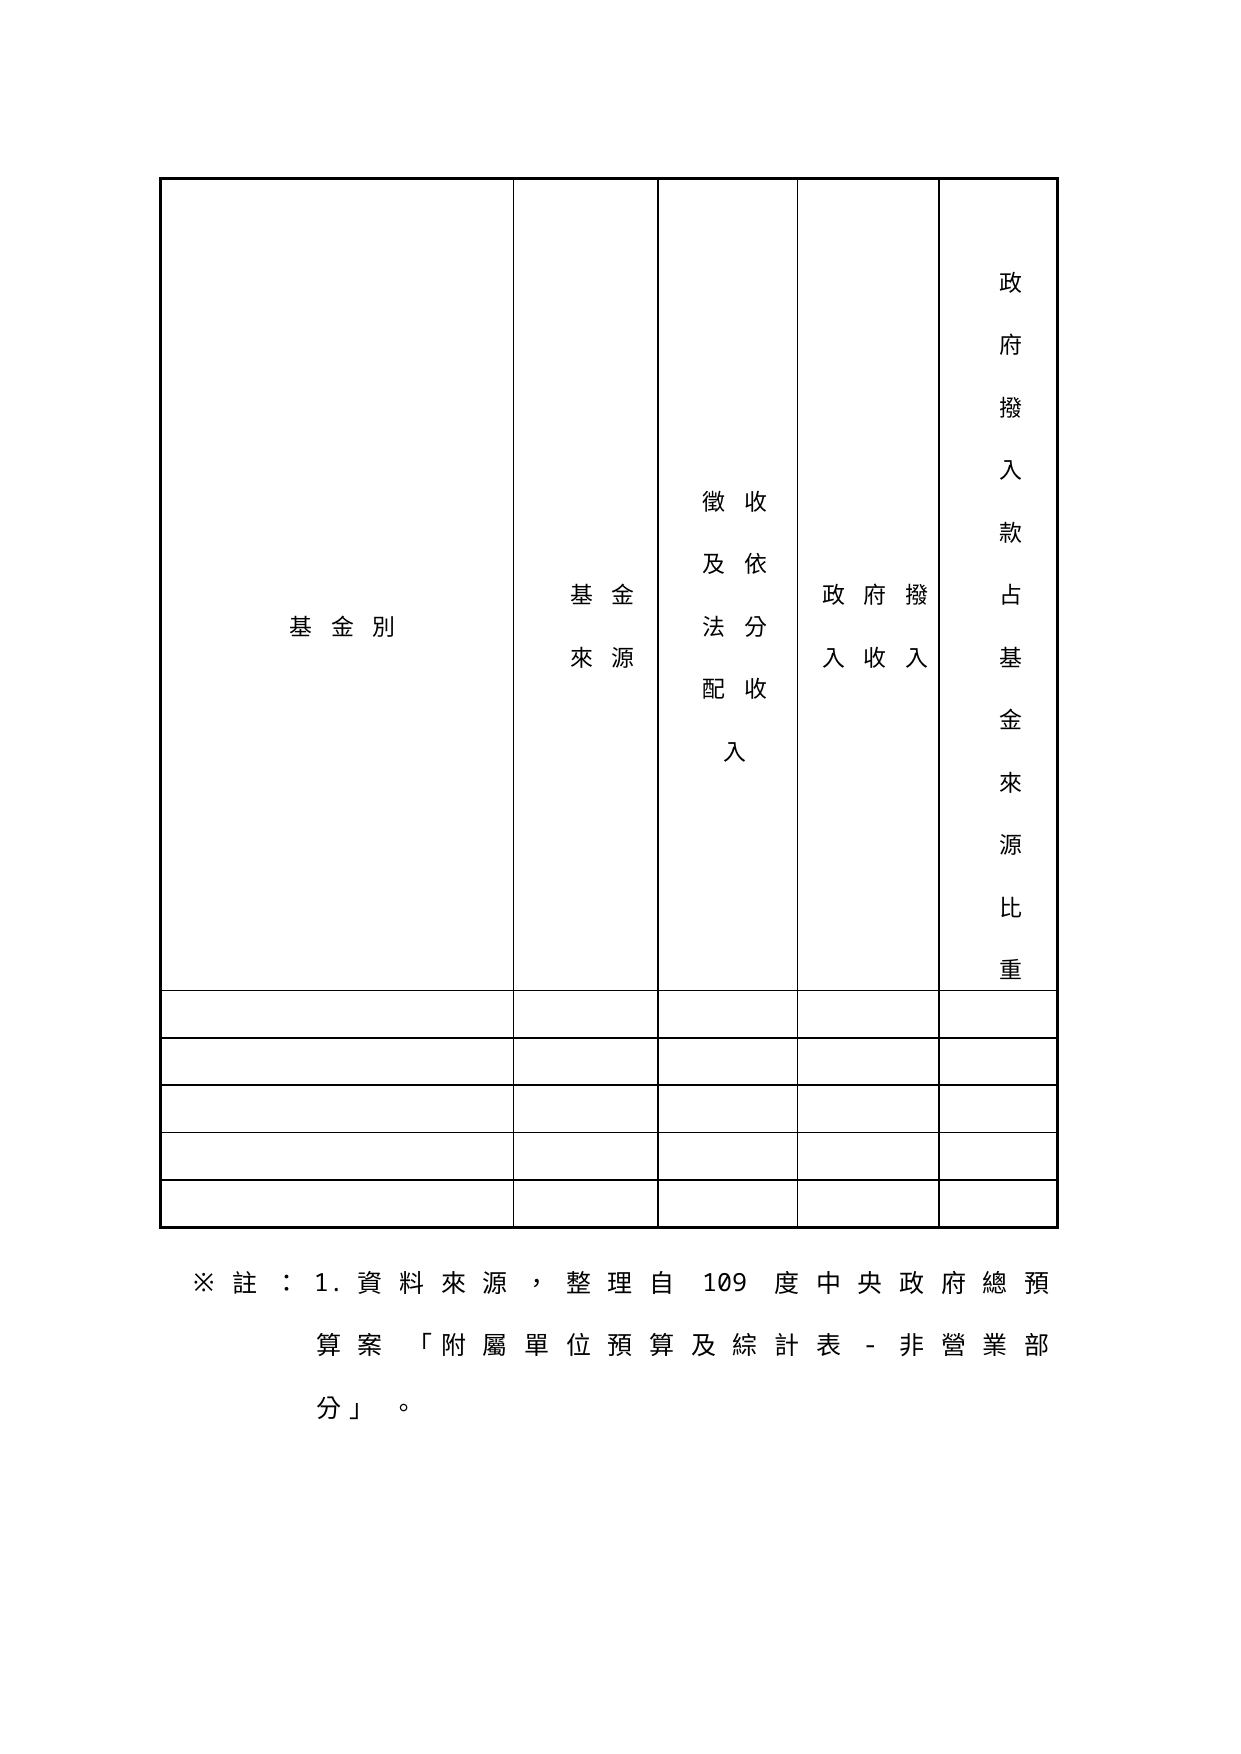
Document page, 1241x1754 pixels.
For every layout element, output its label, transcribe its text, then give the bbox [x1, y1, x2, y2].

table_cell - [798, 1133, 938, 1179]
table_cell - [798, 1039, 938, 1084]
table_cell 通訊傳播監督管理基金 [162, 1039, 513, 1084]
table_cell 136,793,782 [659, 1181, 797, 1226]
text ※註：1.資料來源，整理自109度中央政府總預算案「附屬單位預算及綜計表-非營業部分」。 [183, 1240, 1058, 1427]
table_header 政府撥入收入 [798, 180, 938, 990]
table_cell - [940, 991, 1056, 1037]
table_header 政府撥入款占基金來源比重 [940, 180, 1056, 990]
table_cell 290,654,867 [514, 1181, 657, 1226]
table_cell 357,910 [659, 1086, 797, 1132]
table_cell - [940, 1039, 1056, 1084]
table_cell 358,541 [514, 1086, 657, 1132]
table_cell 合計 [162, 1181, 513, 1226]
table_header 徵收及依法分配收入 [659, 180, 797, 990]
table_cell - [940, 1086, 1056, 1132]
table_header 基金來源 [514, 180, 657, 990]
table_cell 640,145 [514, 1039, 657, 1084]
table_cell 46,694 [659, 1133, 797, 1179]
table_header 基金別 [162, 180, 513, 990]
table_cell 107,368,395 [798, 1181, 938, 1226]
table_cell - [798, 1086, 938, 1132]
table_cell 25,577,570 [659, 991, 797, 1037]
table_cell - [940, 1133, 1056, 1179]
table_cell 634,382 [659, 1039, 797, 1084]
table_cell 36.94% [940, 1181, 1056, 1226]
table_cell 26,341,746 [514, 991, 657, 1037]
table_cell - [798, 991, 938, 1037]
table_cell 48,234 [514, 1133, 657, 1179]
table_cell 反托拉斯基金 [162, 1133, 513, 1179]
table_cell 有線廣播電視事業發展基金 [162, 1086, 513, 1132]
table_cell 金融監督管理基金 [162, 991, 513, 1037]
